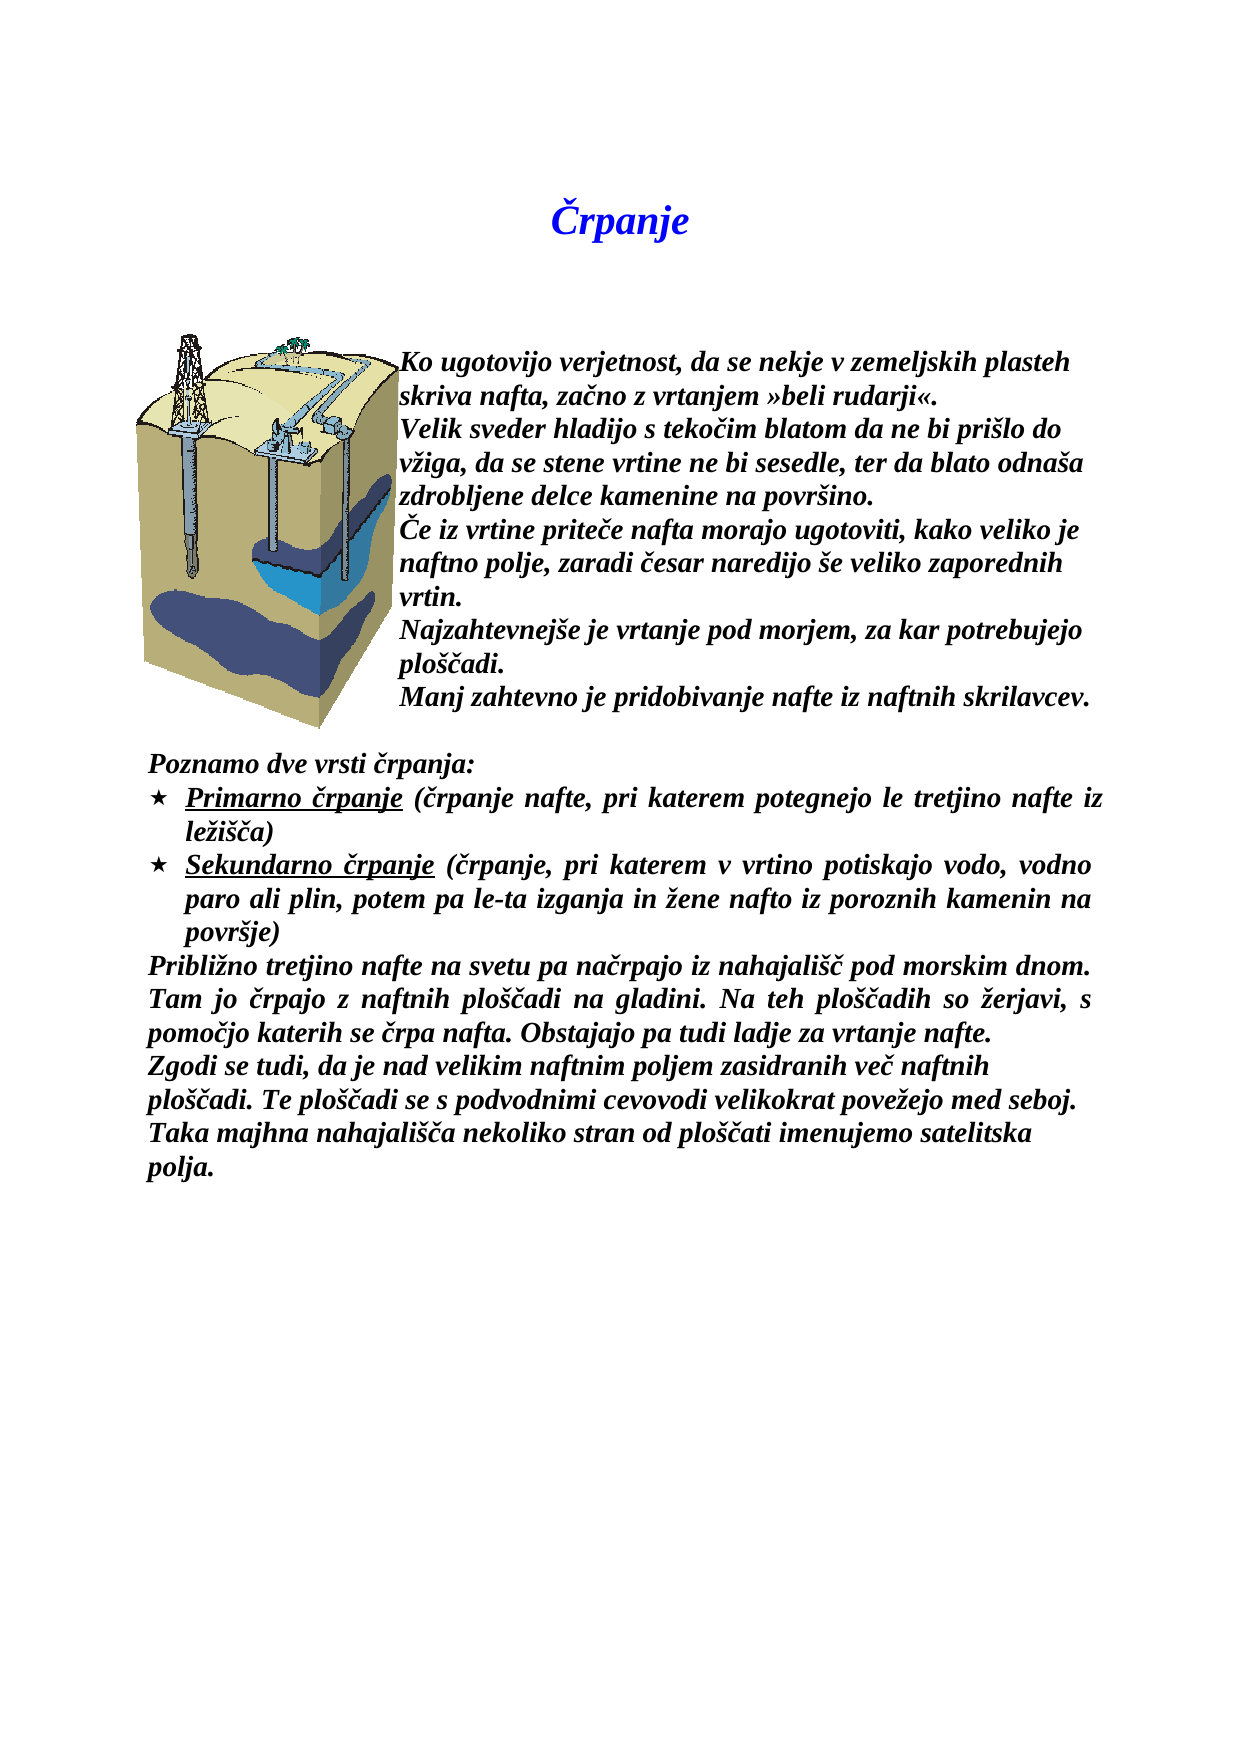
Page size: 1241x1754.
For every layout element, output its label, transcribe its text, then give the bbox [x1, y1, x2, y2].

text Zgodi se tudi, da je nad velikim naftnim poljem zasidranih več naftnih ploščadi. Te ploščadi se s podvodnimi cevovodi velikokrat povežejo med seboj. Taka majhna nahajališča nekoliko stran od ploščati imenujemo satelitska polja. [148, 1048, 1093, 1183]
text Če iz vrtine priteče nafta morajo ugotoviti, kako veliko je naftno polje, zaradi česar naredijo še veliko zaporednih vrtin. [399, 512, 1093, 612]
text Približno tretjino nafte na svetu pa načrpajo iz nahajališč pod morskim dnom. Tam jo črpajo z naftnih ploščadi na gladini. Na teh ploščadih so žerjavi, s pomočjo katerih se črpa nafta. Obstajajo pa tudi ladje za vrtanje nafte. [148, 948, 1093, 1048]
text Poznamo dve vrsti črpanja: [148, 747, 1093, 780]
text Manj zahtevno je pridobivanje nafte iz naftnih skrilavcev. [399, 679, 1093, 713]
picture [136, 334, 399, 729]
list Primarno črpanje (črpanje nafte, pri katerem potegnejo le tretjino nafte iz ležišča) [148, 780, 1104, 847]
text Velik sveder hladijo s tekočim blatom da ne bi prišlo do vžiga, da se stene vrtine ne bi sesedle, ter da blato odnaša zdrobljene delce kamenine na površino. [399, 411, 1093, 512]
text Ko ugotovijo verjetnost, da se nekje v zemeljskih plasteh skriva nafta, začno z vrtanjem »beli rudarji«. [399, 344, 1093, 411]
text Najzahtevnejše je vrtanje pod morjem, za kar potrebujejo ploščadi. [399, 612, 1093, 679]
list Sekundarno črpanje (črpanje, pri katerem v vrtino potiskajo vodo, vodno paro ali plin, potem pa le-ta izganja in žene nafto iz poroznih kamenin na površje) [148, 847, 1093, 948]
text Črpanje [148, 196, 1093, 243]
